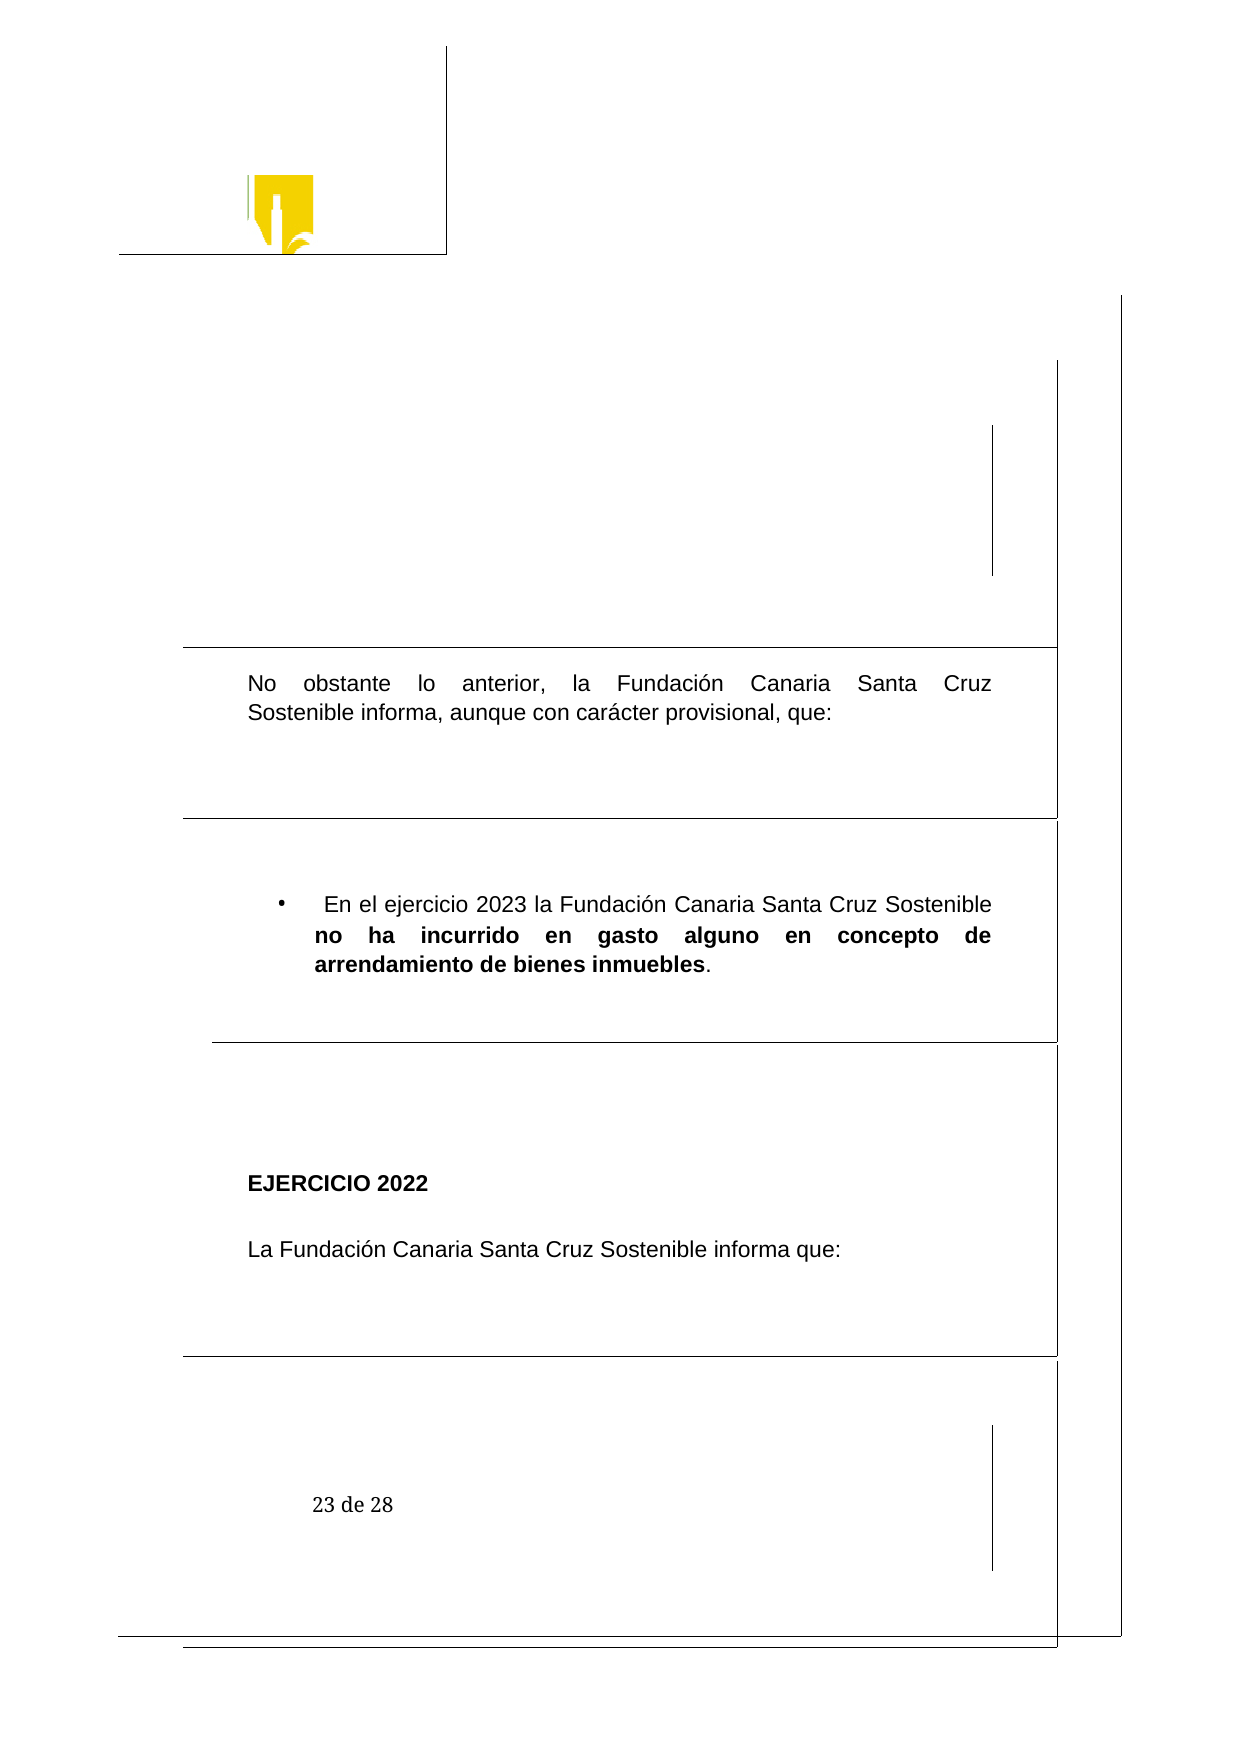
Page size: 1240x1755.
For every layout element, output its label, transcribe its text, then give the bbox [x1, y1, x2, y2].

list En el ejercicio 2023 la Fundación Canaria Santa Cruz Sostenible no ha incurrido en gasto alguno en concepto de arrendamiento de bienes inmuebles. [212, 821, 1057, 1042]
text EJERCICIO 2022 [183, 1105, 1057, 1172]
text La Fundación Canaria Santa Cruz Sostenible informa que: [183, 1172, 1057, 1263]
text No obstante lo anterior, la Fundación Canaria Santa Cruz Sostenible informa, aunque con carácter provisional, que: [183, 605, 1057, 725]
